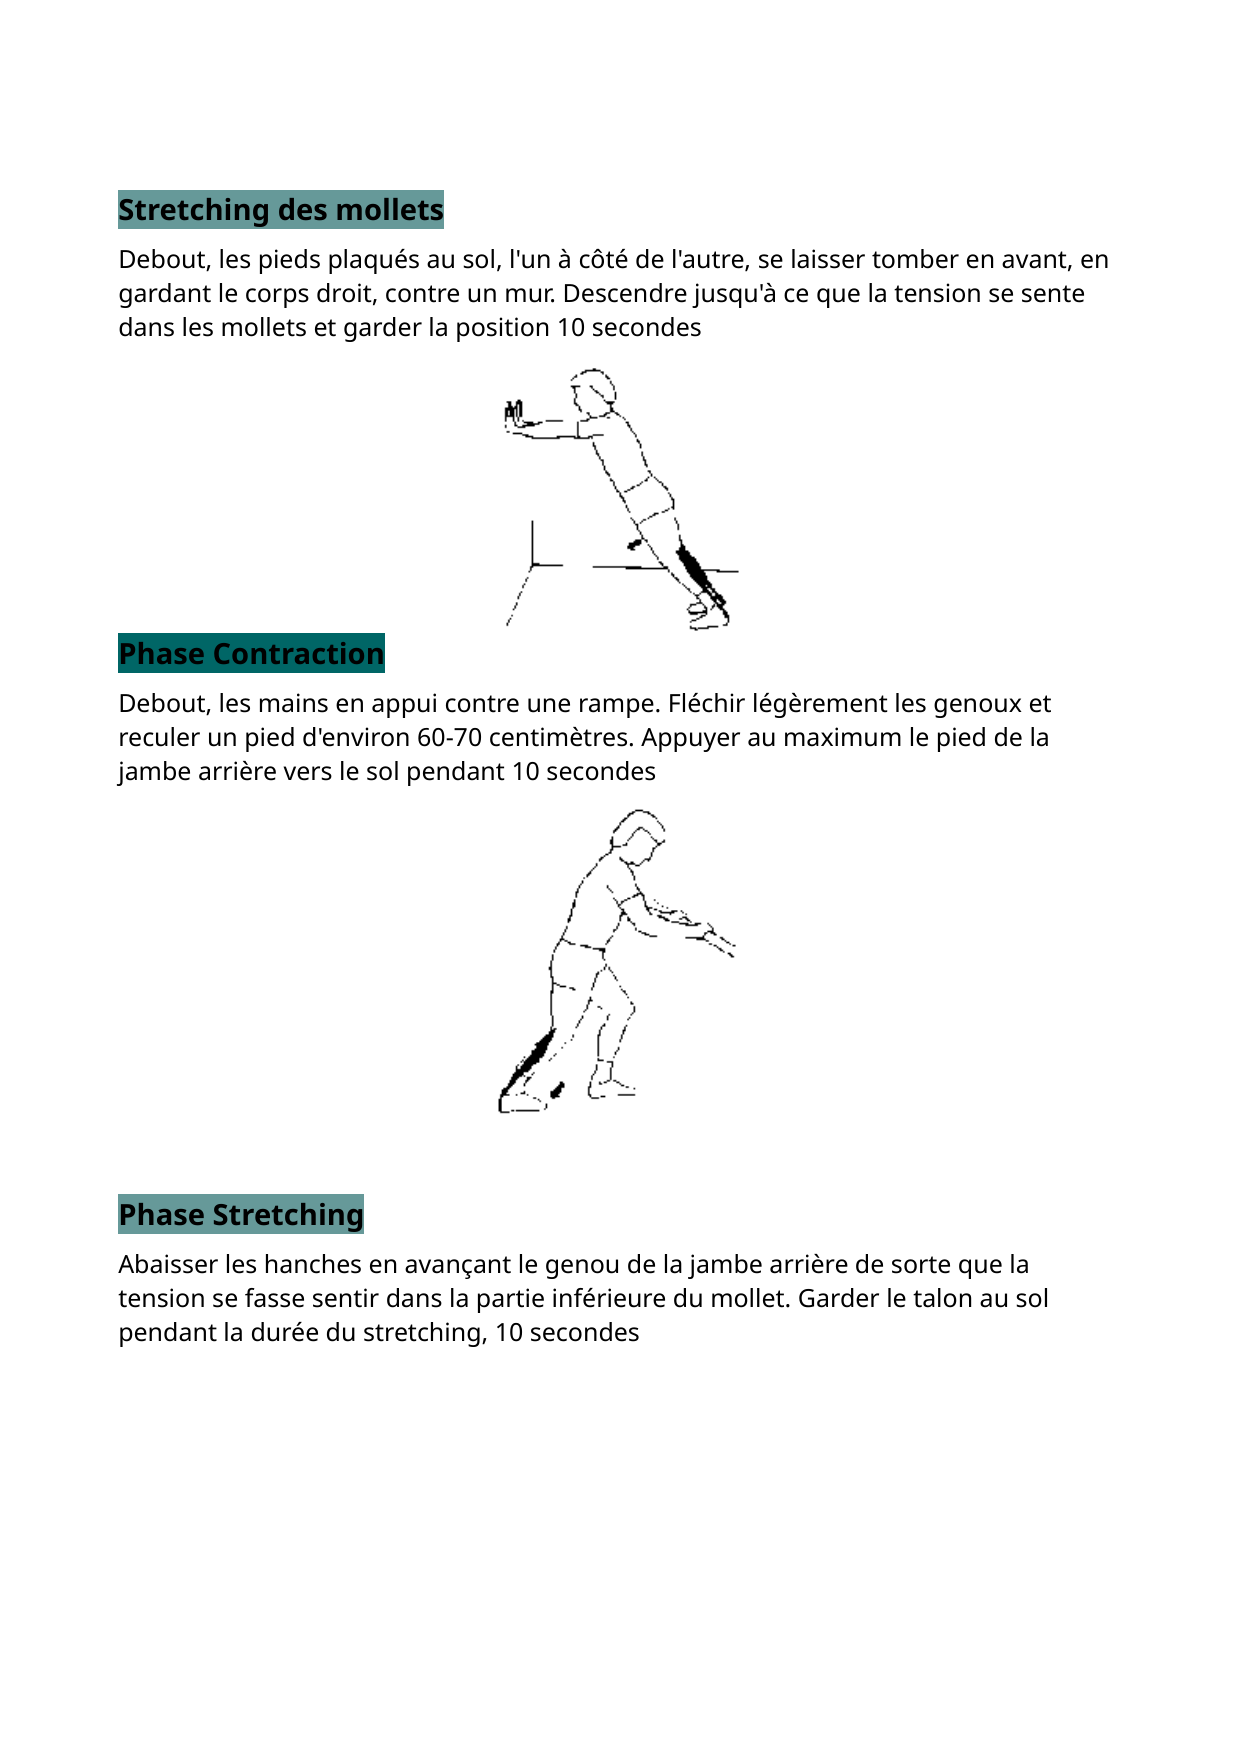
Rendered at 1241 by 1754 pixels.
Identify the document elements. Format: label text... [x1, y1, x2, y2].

subtitle Phase Stretching [118, 1194, 1122, 1234]
subtitle Stretching des mollets [118, 190, 1122, 229]
picture [499, 356, 742, 634]
text Debout, les pieds plaqués au sol, l'un à côté de l'autre, se laisser tomber en avant, en gardant le corps droit, contre un mur. Descendre jusqu'à ce que la tension se sente dans les mollets et garder la position 10 secondes [118, 242, 1122, 344]
subtitle Phase Contraction [118, 382, 1122, 673]
text Abaisser les hanches en avançant le genou de la jambe arrière de sorte que la tension se fasse sentir dans la partie inférieure du mollet. Garder le talon au sol pendant la durée du stretching, 10 secondes [118, 1247, 1122, 1349]
picture [491, 800, 749, 1129]
text Debout, les mains en appui contre une rampe. Fléchir légèrement les genoux et reculer un pied d'environ 60-70 centimètres. Appuyer au maximum le pied de la jambe arrière vers le sol pendant 10 secondes [118, 685, 1122, 787]
